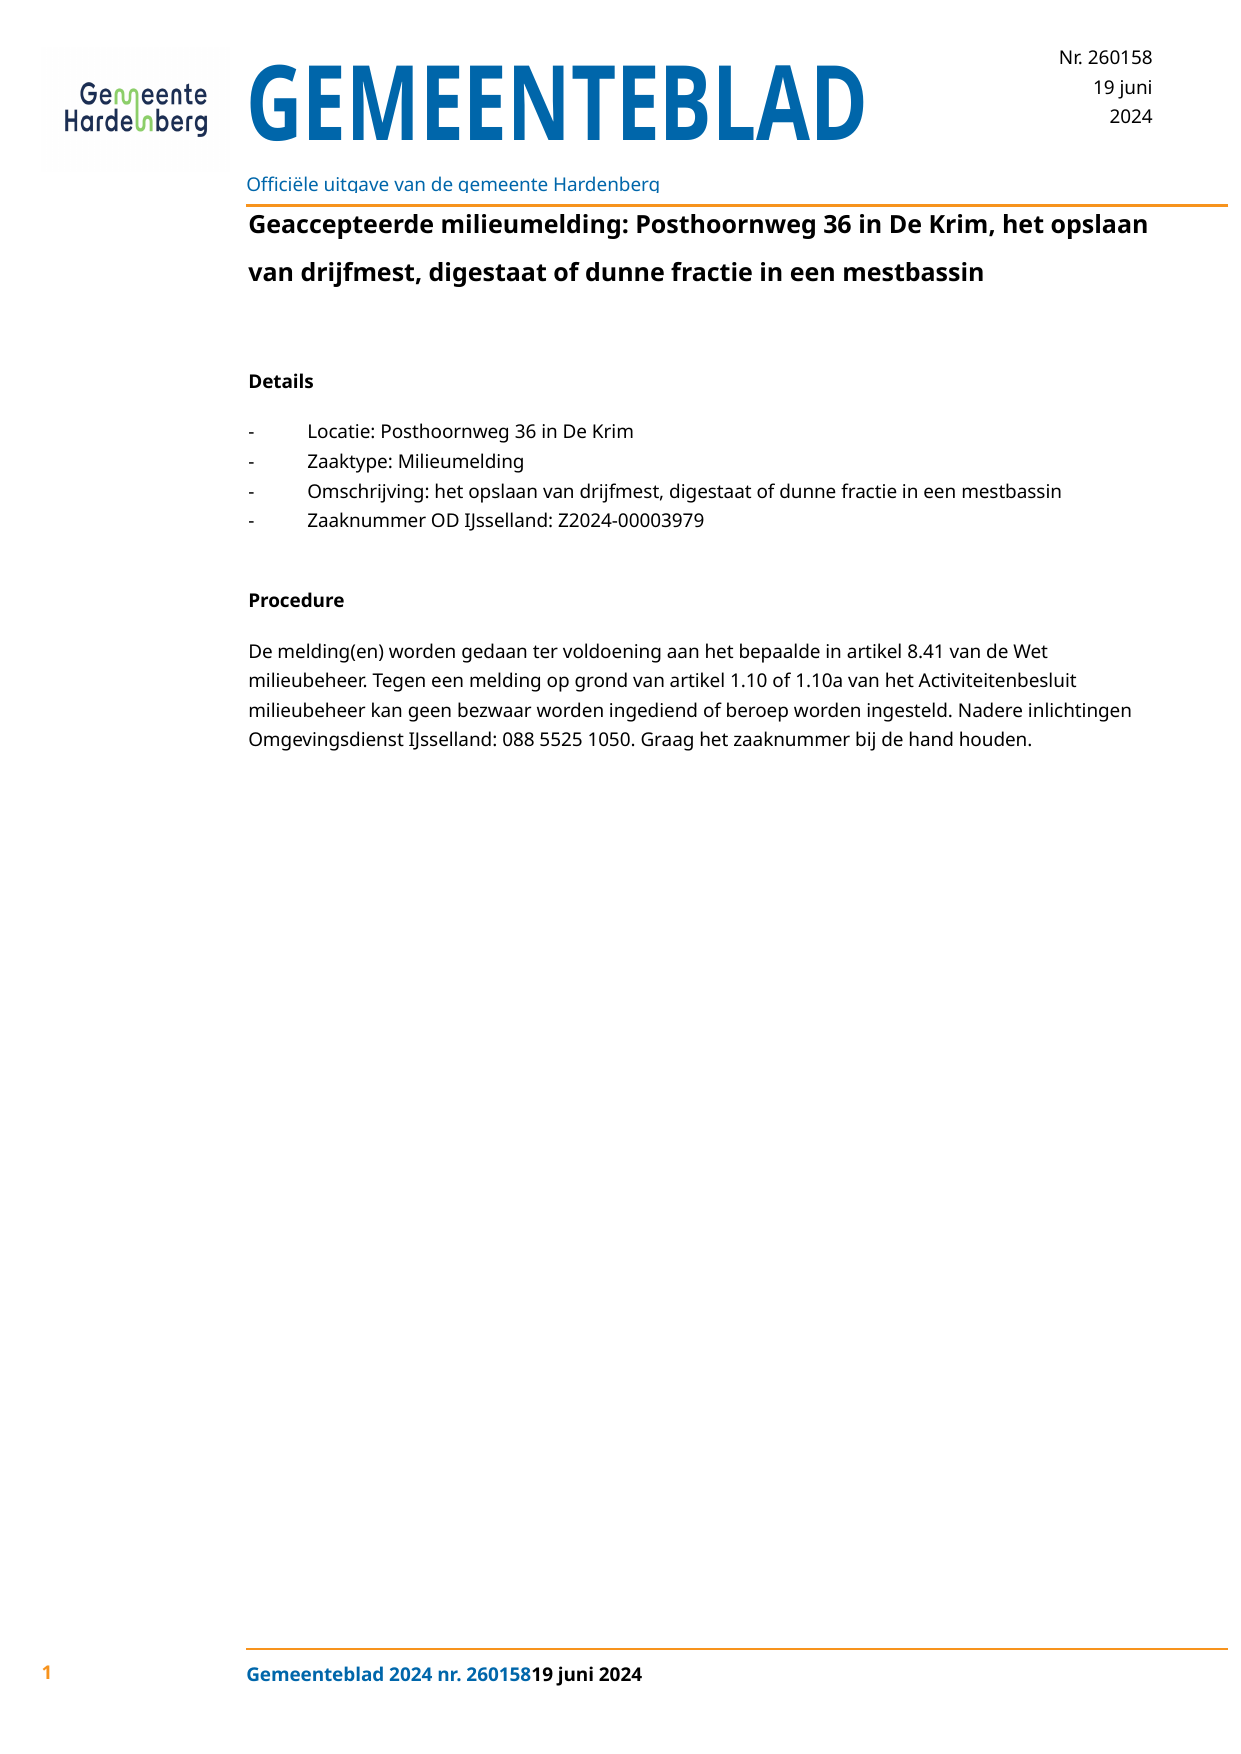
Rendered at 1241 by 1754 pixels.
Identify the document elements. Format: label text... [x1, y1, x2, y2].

list Omschrijving: het opslaan van drijfmest, digestaat of dunne fractie in een mestbassin [248, 478, 1152, 504]
list Zaaknummer OD IJsselland: Z2024-00003979 [248, 507, 1152, 533]
text Procedure [248, 587, 1152, 613]
picture [41, 47, 231, 172]
text Geaccepteerde milieumelding: Posthoornweg 36 in De Krim, het opslaan van drijfmest, digestaat of dunne fractie in een mestbassin [248, 207, 1152, 288]
list Locatie: Posthoornweg 36 in De Krim [248, 419, 1152, 444]
text Details [248, 368, 1152, 394]
list Zaaktype: Milieumelding [248, 448, 1152, 474]
text De melding(en) worden gedaan ter voldoening aan het bepaalde in artikel 8.41 van de Wet milieubeheer. Tegen een melding op grond van artikel 1.10 of 1.10a van het Activiteitenbesluit milieubeheer kan geen bezwaar worden ingediend of beroep worden ingesteld. Nadere inlichtingen Omgevingsdienst IJsselland: 088 5525 1050. Graag het zaaknummer bij de hand houden. [248, 638, 1152, 752]
